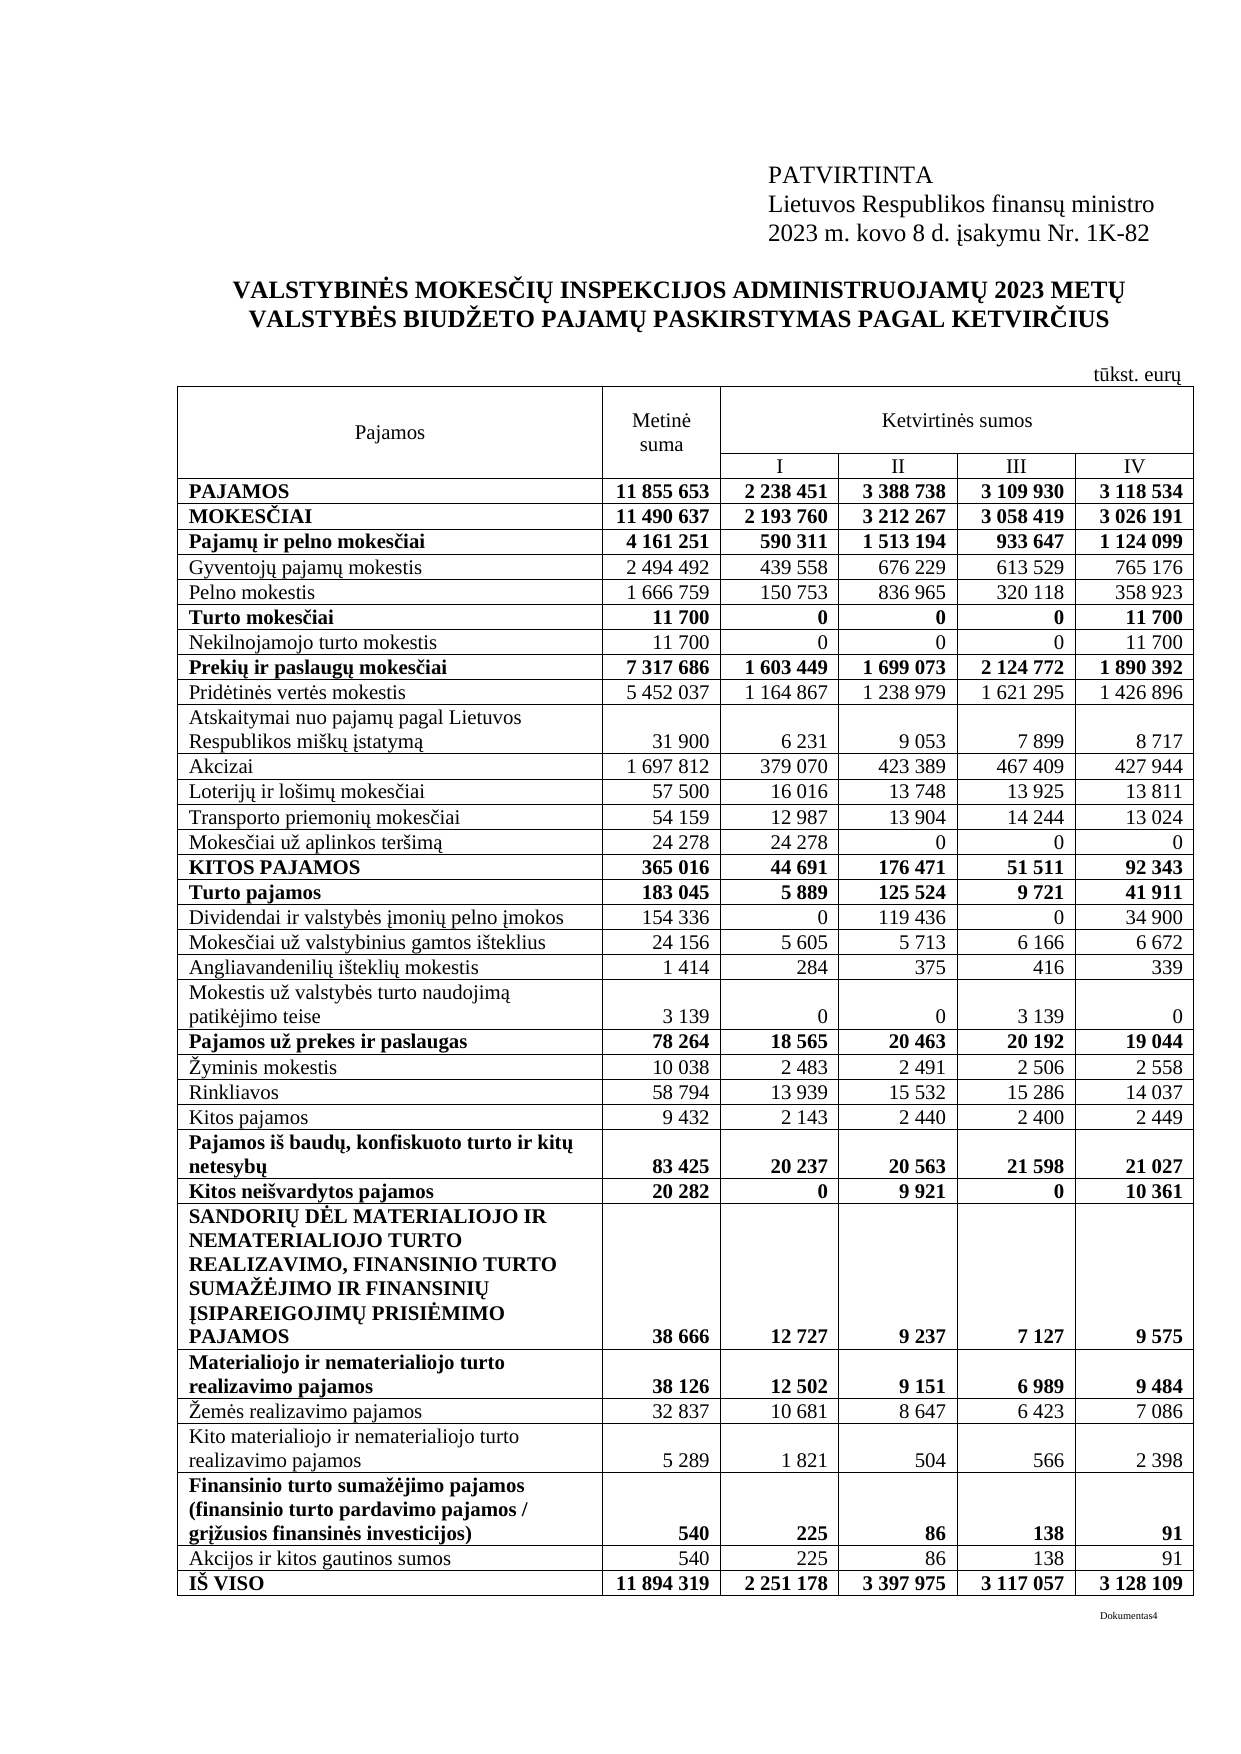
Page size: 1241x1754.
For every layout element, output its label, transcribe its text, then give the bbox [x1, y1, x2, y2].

table_cell 6 423 [958, 1399, 1075, 1423]
table_cell 1 414 [603, 955, 720, 979]
table_cell 540 [603, 1546, 720, 1570]
table_cell 4 161 251 [603, 530, 720, 553]
table_cell 284 [721, 955, 838, 979]
table_cell 24 278 [603, 830, 720, 854]
table_cell MOKESČIAI [178, 504, 602, 528]
text tūkst. eurų [177, 361, 1181, 386]
table_cell 13 024 [1076, 805, 1193, 829]
table_cell 933 647 [958, 530, 1075, 553]
table_cell Žemės realizavimo pajamos [178, 1399, 602, 1423]
table_cell 1 164 867 [721, 680, 838, 704]
table_cell 0 [958, 905, 1075, 929]
table_cell IŠ VISO [178, 1571, 602, 1595]
table_cell 2 193 760 [721, 504, 838, 528]
table_cell 13 939 [721, 1080, 838, 1104]
table_cell 138 [958, 1473, 1075, 1545]
table_cell 2 483 [721, 1055, 838, 1079]
table_cell Mokesčiai už valstybinius gamtos išteklius [178, 930, 602, 954]
table_cell 78 264 [603, 1030, 720, 1053]
table_cell 9 484 [1076, 1350, 1193, 1398]
table_cell 15 532 [839, 1080, 957, 1104]
table_cell 8 647 [839, 1399, 957, 1423]
table_cell 1 513 194 [839, 530, 957, 553]
table_cell Akcizai [178, 754, 602, 778]
table_cell 439 558 [721, 555, 838, 579]
table_cell 0 [839, 980, 957, 1028]
table_cell 3 118 534 [1076, 479, 1193, 503]
table_cell Prekių ir paslaugų mokesčiai [178, 655, 602, 679]
table_cell 9 237 [839, 1204, 957, 1348]
table_cell 0 [958, 830, 1075, 854]
table_cell 11 700 [603, 630, 720, 654]
text PATVIRTINTA [768, 160, 1181, 189]
table_cell Transporto priemonių mokesčiai [178, 805, 602, 829]
table_cell Pridėtinės vertės mokestis [178, 680, 602, 704]
table_cell 2 251 178 [721, 1571, 838, 1595]
table_cell 2 124 772 [958, 655, 1075, 679]
table_cell 365 016 [603, 855, 720, 879]
table_cell 6 672 [1076, 930, 1193, 954]
table_cell 7 899 [958, 705, 1075, 753]
table_cell 0 [721, 605, 838, 629]
table_cell Pajamų ir pelno mokesčiai [178, 530, 602, 553]
table_cell 1 124 099 [1076, 530, 1193, 553]
table_cell 41 911 [1076, 880, 1193, 904]
table_cell 51 511 [958, 855, 1075, 879]
table_cell 11 855 653 [603, 479, 720, 503]
table_cell 14 037 [1076, 1080, 1193, 1104]
table_cell Kitos pajamos [178, 1105, 602, 1129]
table_cell Kito materialiojo ir nematerialiojo turto realizavimo pajamos [178, 1424, 602, 1472]
table_cell 9 921 [839, 1179, 957, 1203]
table_cell 836 965 [839, 580, 957, 604]
table_cell 676 229 [839, 555, 957, 579]
table_cell Kitos neišvardytos pajamos [178, 1179, 602, 1203]
table_cell 125 524 [839, 880, 957, 904]
table_cell PAJAMOS [178, 479, 602, 503]
table_cell 416 [958, 955, 1075, 979]
table_cell 1 426 896 [1076, 680, 1193, 704]
table_cell 11 490 637 [603, 504, 720, 528]
table_cell 540 [603, 1473, 720, 1545]
table_cell 11 700 [1076, 630, 1193, 654]
table_cell 21 027 [1076, 1130, 1193, 1178]
table_cell Nekilnojamojo turto mokestis [178, 630, 602, 654]
table_cell 13 904 [839, 805, 957, 829]
table_cell Rinkliavos [178, 1080, 602, 1104]
table_cell 11 700 [1076, 605, 1193, 629]
table_cell 427 944 [1076, 754, 1193, 778]
table_cell 154 336 [603, 905, 720, 929]
table_cell I [721, 454, 838, 478]
table_cell 54 159 [603, 805, 720, 829]
table_cell 7 317 686 [603, 655, 720, 679]
table_cell 7 127 [958, 1204, 1075, 1348]
table_cell 11 894 319 [603, 1571, 720, 1595]
table_cell 2 558 [1076, 1055, 1193, 1079]
text Lietuvos Respublikos finansų ministro [768, 189, 1181, 218]
table_cell 9 432 [603, 1105, 720, 1129]
table_cell 9 053 [839, 705, 957, 753]
table_cell 10 038 [603, 1055, 720, 1079]
table_cell Pajamos iš baudų, konfiskuoto turto ir kitų netesybų [178, 1130, 602, 1178]
table_cell Finansinio turto sumažėjimo pajamos (finansinio turto pardavimo pajamos / grįžusios finansinės investicijos) [178, 1473, 602, 1545]
table_cell 20 192 [958, 1030, 1075, 1053]
table_cell 0 [958, 1179, 1075, 1203]
table_cell 1 890 392 [1076, 655, 1193, 679]
text VALSTYBINĖS MOKESČIŲ INSPEKCIJOS ADMINISTRUOJAMŲ 2023 METŲ VALSTYBĖS BIUDŽETO PAJAMŲ PASKIRSTYMAS PAGAL KETVIRČIUS [177, 275, 1181, 333]
table_cell 20 237 [721, 1130, 838, 1178]
table_cell 8 717 [1076, 705, 1193, 753]
table_cell 13 811 [1076, 780, 1193, 803]
table_cell 86 [839, 1546, 957, 1570]
table_cell IV [1076, 454, 1193, 478]
table_cell Mokesčiai už aplinkos teršimą [178, 830, 602, 854]
table_cell 5 713 [839, 930, 957, 954]
table_cell 92 343 [1076, 855, 1193, 879]
table_cell Turto mokesčiai [178, 605, 602, 629]
table_cell 32 837 [603, 1399, 720, 1423]
table_header Metinė suma [603, 387, 720, 478]
table_cell 18 565 [721, 1030, 838, 1053]
table_cell 13 925 [958, 780, 1075, 803]
table_cell 57 500 [603, 780, 720, 803]
table_cell 0 [839, 630, 957, 654]
table_cell 3 397 975 [839, 1571, 957, 1595]
table_cell Angliavandenilių išteklių mokestis [178, 955, 602, 979]
table_cell 225 [721, 1546, 838, 1570]
table_cell 10 361 [1076, 1179, 1193, 1203]
table_cell 0 [1076, 830, 1193, 854]
table_cell Dividendai ir valstybės įmonių pelno įmokos [178, 905, 602, 929]
table_cell 2 440 [839, 1105, 957, 1129]
table_cell 58 794 [603, 1080, 720, 1104]
table_cell 3 388 738 [839, 479, 957, 503]
table_cell Mokestis už valstybės turto naudojimą patikėjimo teise [178, 980, 602, 1028]
table_cell 21 598 [958, 1130, 1075, 1178]
table_cell 6 231 [721, 705, 838, 753]
table_cell 358 923 [1076, 580, 1193, 604]
table_cell Akcijos ir kitos gautinos sumos [178, 1546, 602, 1570]
table_cell 34 900 [1076, 905, 1193, 929]
table_cell 2 449 [1076, 1105, 1193, 1129]
table_cell 44 691 [721, 855, 838, 879]
table_cell Atskaitymai nuo pajamų pagal Lietuvos Respublikos miškų įstatymą [178, 705, 602, 753]
table_cell 613 529 [958, 555, 1075, 579]
table_cell 150 753 [721, 580, 838, 604]
table_cell 15 286 [958, 1080, 1075, 1104]
table_cell 6 989 [958, 1350, 1075, 1398]
table_cell 339 [1076, 955, 1193, 979]
table_cell 2 398 [1076, 1424, 1193, 1472]
table_cell 765 176 [1076, 555, 1193, 579]
table_header Ketvirtinės sumos [721, 387, 1193, 453]
table_cell 91 [1076, 1546, 1193, 1570]
table_cell 183 045 [603, 880, 720, 904]
table_cell 12 502 [721, 1350, 838, 1398]
table_cell 3 139 [603, 980, 720, 1028]
table_cell 176 471 [839, 855, 957, 879]
table_cell 12 727 [721, 1204, 838, 1348]
table_cell 590 311 [721, 530, 838, 553]
table_cell 5 605 [721, 930, 838, 954]
table_cell 16 016 [721, 780, 838, 803]
table_cell 5 452 037 [603, 680, 720, 704]
table_cell 0 [839, 605, 957, 629]
table_cell Žyminis mokestis [178, 1055, 602, 1079]
table_cell 2 494 492 [603, 555, 720, 579]
table_cell 13 748 [839, 780, 957, 803]
table_cell 1 621 295 [958, 680, 1075, 704]
table_cell 19 044 [1076, 1030, 1193, 1053]
table_cell Loterijų ir lošimų mokesčiai [178, 780, 602, 803]
table_cell 2 506 [958, 1055, 1075, 1079]
table_cell 3 139 [958, 980, 1075, 1028]
table_cell 7 086 [1076, 1399, 1193, 1423]
table_cell 2 491 [839, 1055, 957, 1079]
table_cell 0 [721, 980, 838, 1028]
table_cell 0 [958, 630, 1075, 654]
table_cell 12 987 [721, 805, 838, 829]
table_cell Materialiojo ir nematerialiojo turto realizavimo pajamos [178, 1350, 602, 1398]
table_cell 24 278 [721, 830, 838, 854]
table_cell 320 118 [958, 580, 1075, 604]
table_cell 9 575 [1076, 1204, 1193, 1348]
table_cell Pelno mokestis [178, 580, 602, 604]
table_cell 566 [958, 1424, 1075, 1472]
table_cell Pajamos už prekes ir paslaugas [178, 1030, 602, 1053]
text 2023 m. kovo 8 d. įsakymu Nr. 1K-82 [768, 218, 1181, 246]
table_cell 20 282 [603, 1179, 720, 1203]
table_cell 9 721 [958, 880, 1075, 904]
table_cell 3 109 930 [958, 479, 1075, 503]
table_cell 38 666 [603, 1204, 720, 1348]
table_cell 11 700 [603, 605, 720, 629]
table_cell 9 151 [839, 1350, 957, 1398]
table_cell 3 117 057 [958, 1571, 1075, 1595]
table_cell 10 681 [721, 1399, 838, 1423]
table_cell 20 563 [839, 1130, 957, 1178]
table_cell 467 409 [958, 754, 1075, 778]
table_cell 83 425 [603, 1130, 720, 1178]
table_cell 119 436 [839, 905, 957, 929]
table_header Pajamos [178, 387, 602, 478]
table_cell 86 [839, 1473, 957, 1545]
table_cell 3 128 109 [1076, 1571, 1193, 1595]
table_cell 20 463 [839, 1030, 957, 1053]
table_cell 38 126 [603, 1350, 720, 1398]
table_cell 3 026 191 [1076, 504, 1193, 528]
table_cell 1 697 812 [603, 754, 720, 778]
table_cell 138 [958, 1546, 1075, 1570]
table_cell 3 058 419 [958, 504, 1075, 528]
table_cell 0 [721, 630, 838, 654]
table_cell Gyventojų pajamų mokestis [178, 555, 602, 579]
table_cell 1 666 759 [603, 580, 720, 604]
table_cell 2 238 451 [721, 479, 838, 503]
table_cell III [958, 454, 1075, 478]
table_cell 0 [1076, 980, 1193, 1028]
table_cell 14 244 [958, 805, 1075, 829]
table_cell 5 889 [721, 880, 838, 904]
table_cell 5 289 [603, 1424, 720, 1472]
table_cell 1 821 [721, 1424, 838, 1472]
table_cell II [839, 454, 957, 478]
table_cell 0 [721, 1179, 838, 1203]
table_cell 91 [1076, 1473, 1193, 1545]
table_cell SANDORIŲ DĖL MATERIALIOJO IR NEMATERIALIOJO TURTO REALIZAVIMO, FINANSINIO TURTO SUMAŽĖJIMO IR FINANSINIŲ ĮSIPAREIGOJIMŲ PRISIĖMIMO PAJAMOS [178, 1204, 602, 1348]
table_cell 6 166 [958, 930, 1075, 954]
table_cell 0 [958, 605, 1075, 629]
table_cell 0 [839, 830, 957, 854]
table_cell 3 212 267 [839, 504, 957, 528]
table_cell 0 [721, 905, 838, 929]
table_cell 504 [839, 1424, 957, 1472]
table_cell 423 389 [839, 754, 957, 778]
table_cell 225 [721, 1473, 838, 1545]
table_cell KITOS PAJAMOS [178, 855, 602, 879]
table_cell 1 603 449 [721, 655, 838, 679]
table_cell Turto pajamos [178, 880, 602, 904]
table_cell 1 699 073 [839, 655, 957, 679]
table_cell 2 143 [721, 1105, 838, 1129]
table_cell 2 400 [958, 1105, 1075, 1129]
table_cell 31 900 [603, 705, 720, 753]
table_cell 379 070 [721, 754, 838, 778]
table_cell 375 [839, 955, 957, 979]
table_cell 24 156 [603, 930, 720, 954]
table_cell 1 238 979 [839, 680, 957, 704]
